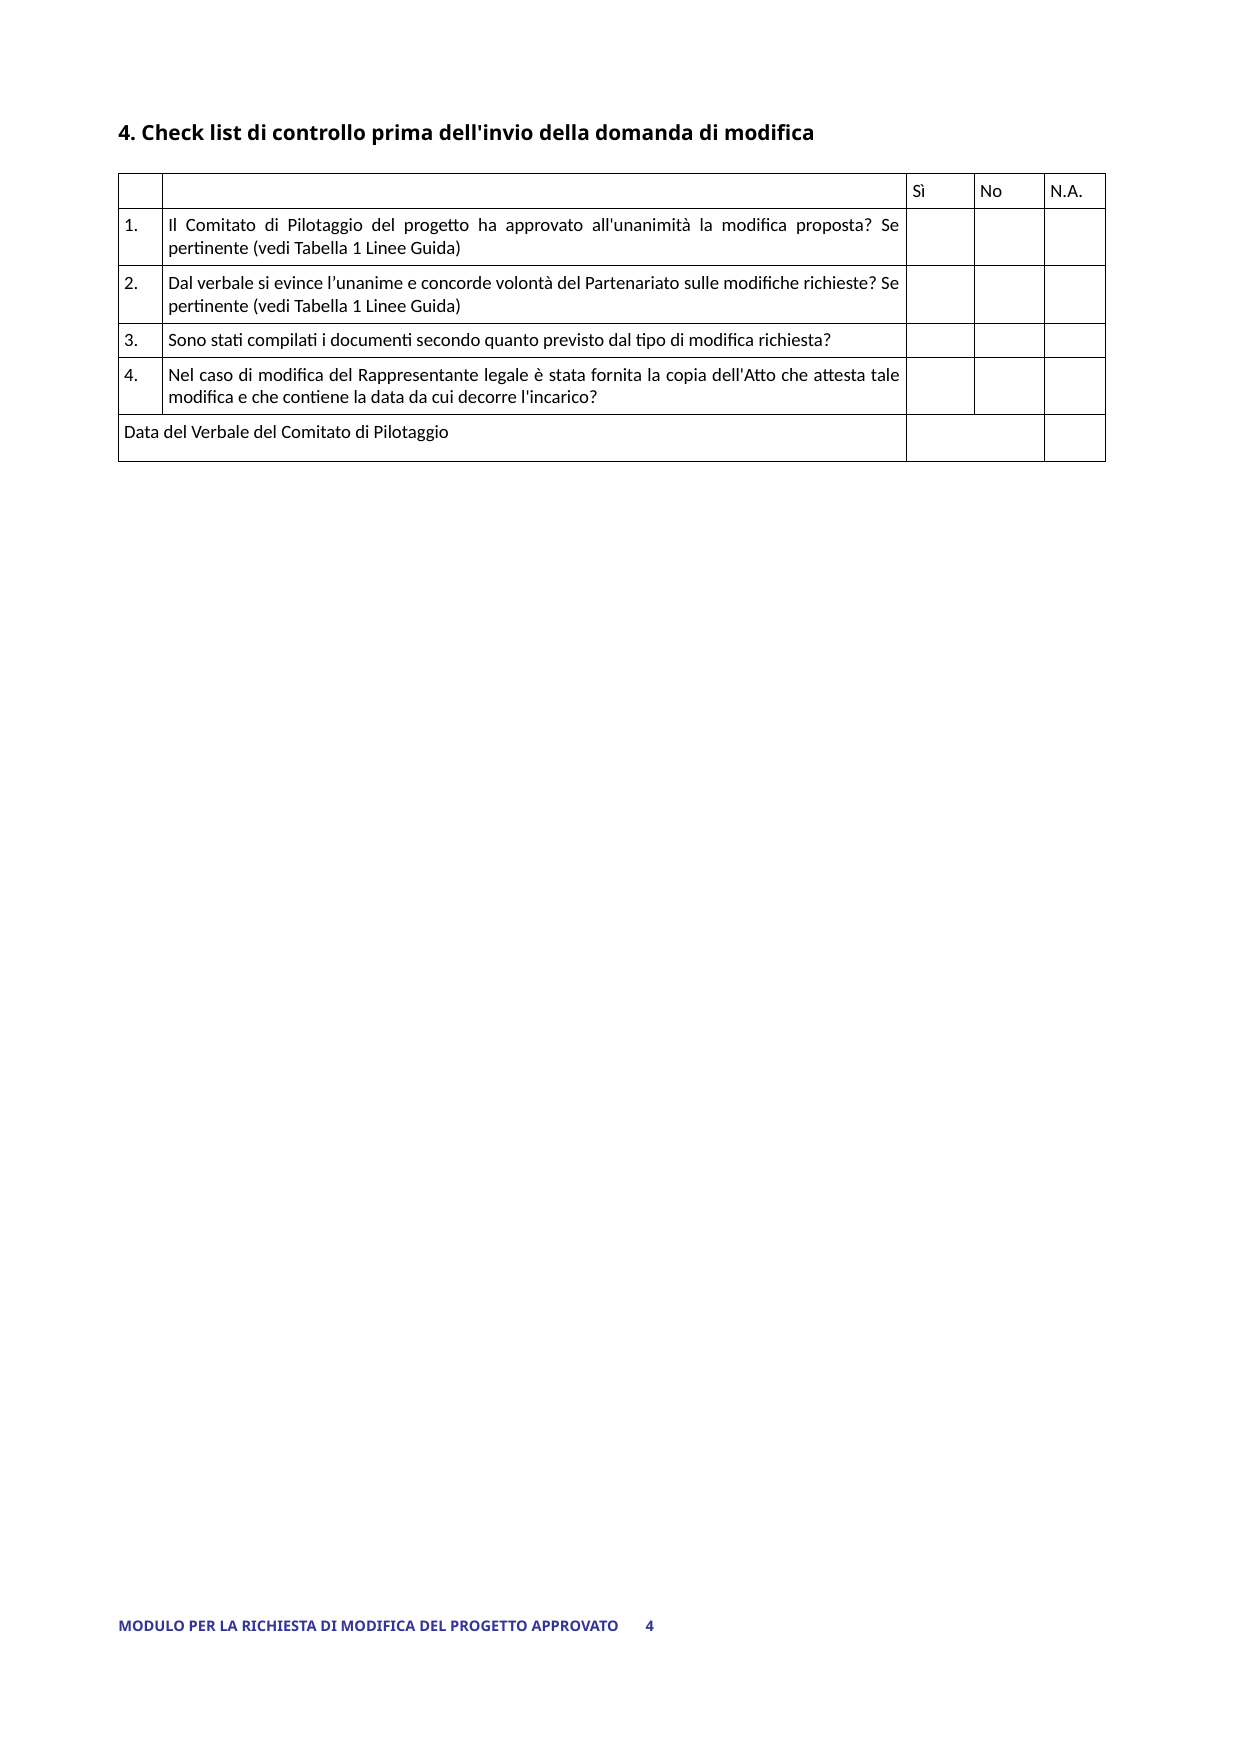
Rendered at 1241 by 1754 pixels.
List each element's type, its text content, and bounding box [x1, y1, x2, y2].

table_cell Dal verbale si evince l’unanime e concorde volontà del Partenariato sulle modifiche richieste? Se pertinente (vedi Tabella 1 Linee Guida) [163, 266, 906, 322]
text 4. Check list di controllo prima dell'invio della domanda di modifica [118, 118, 1122, 147]
table_cell 1. [119, 209, 162, 265]
table_cell Il Comitato di Pilotaggio del progetto ha approvato all'unanimità la modifica proposta? Se pertinente (vedi Tabella 1 Linee Guida) [163, 209, 906, 265]
table_cell [907, 415, 1044, 461]
table_header No [975, 174, 1044, 208]
table_cell [975, 266, 1044, 322]
table_cell 2. [119, 266, 162, 322]
table_cell [975, 324, 1044, 357]
table_cell Sono stati compilati i documenti secondo quanto previsto dal tipo di modifica richiesta? [163, 324, 906, 357]
table_cell Data del Verbale del Comitato di Pilotaggio [119, 415, 906, 461]
table_cell 3. [119, 324, 162, 357]
table_cell [907, 209, 974, 265]
table_cell 4. [119, 358, 162, 414]
table_cell [1045, 324, 1105, 357]
table_header [163, 174, 906, 208]
table_cell [1045, 415, 1105, 461]
table_cell [975, 358, 1044, 414]
table_cell [907, 324, 974, 357]
table_cell [1045, 358, 1105, 414]
table_header [119, 174, 162, 208]
table_cell [1045, 209, 1105, 265]
table_header N.A. [1045, 174, 1105, 208]
table_cell [1045, 266, 1105, 322]
table_cell [907, 266, 974, 322]
table_cell [975, 209, 1044, 265]
table_cell [907, 358, 974, 414]
table_cell Nel caso di modifica del Rappresentante legale è stata fornita la copia dell'Atto che attesta tale modifica e che contiene la data da cui decorre l'incarico? [163, 358, 906, 414]
table_header Sì [907, 174, 974, 208]
